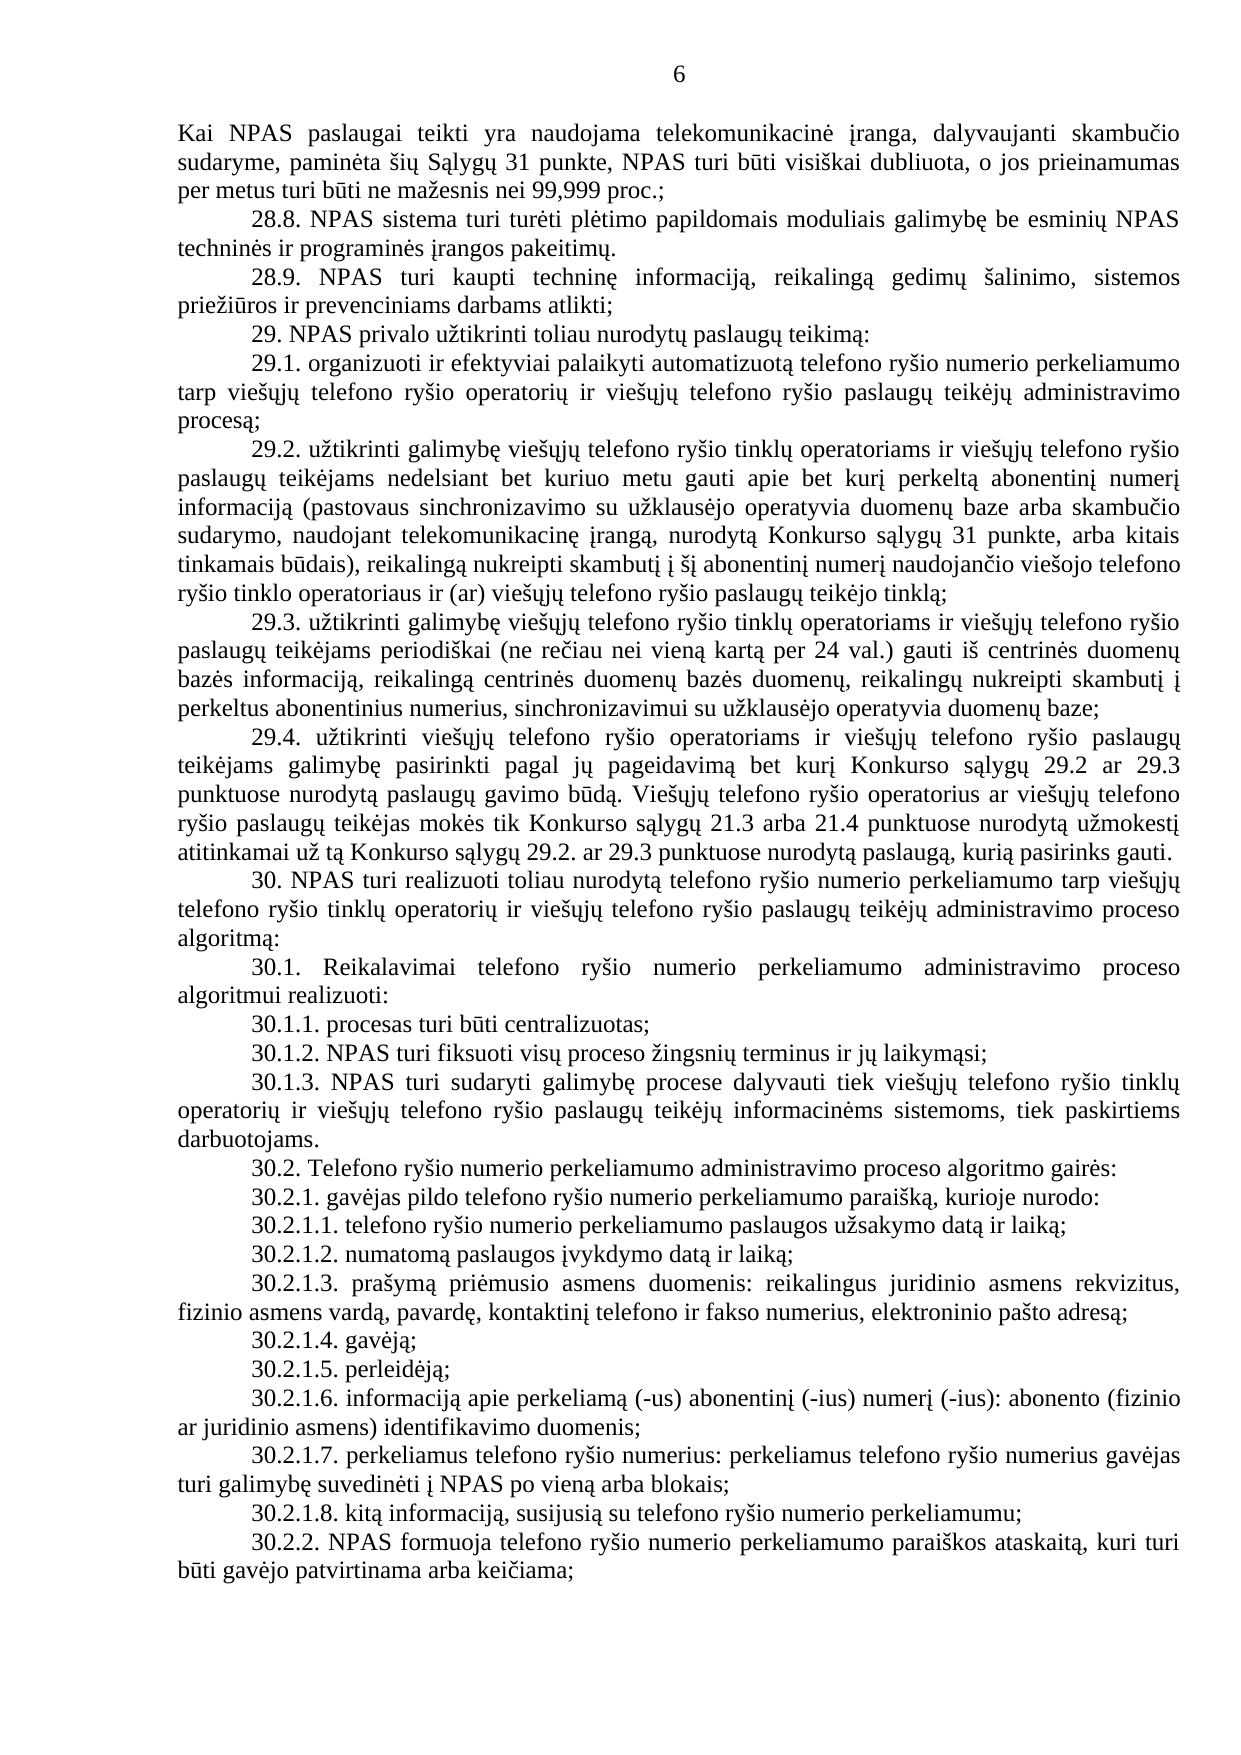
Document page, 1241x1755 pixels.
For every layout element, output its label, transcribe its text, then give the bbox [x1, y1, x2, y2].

text 30.1.3. NPAS turi sudaryti galimybę procese dalyvauti tiek viešųjų telefono ryšio tinklų operatorių ir viešųjų telefono ryšio paslaugų teikėjų informacinėms sistemoms, tiek paskirtiems darbuotojams. [177, 1067, 1181, 1153]
text 30.1.2. NPAS turi fiksuoti visų proceso žingsnių terminus ir jų laikymąsi; [177, 1038, 1181, 1067]
text Kai NPAS paslaugai teikti yra naudojama telekomunikacinė įranga, dalyvaujanti skambučio sudaryme, paminėta šių Sąlygų 31 punkte, NPAS turi būti visiškai dubliuota, o jos prieinamumas per metus turi būti ne mažesnis nei 99,999 proc.; [177, 118, 1181, 204]
text 30.2.1.4. gavėją; [177, 1326, 1181, 1354]
text 30.2.1.3. prašymą priėmusio asmens duomenis: reikalingus juridinio asmens rekvizitus, fizinio asmens vardą, pavardę, kontaktinį telefono ir fakso numerius, elektroninio pašto adresą; [177, 1268, 1181, 1326]
text 30. NPAS turi realizuoti toliau nurodytą telefono ryšio numerio perkeliamumo tarp viešųjų telefono ryšio tinklų operatorių ir viešųjų telefono ryšio paslaugų teikėjų administravimo proceso algoritmą: [177, 866, 1181, 952]
text 30.2.1.7. perkeliamus telefono ryšio numerius: perkeliamus telefono ryšio numerius gavėjas turi galimybę suvedinėti į NPAS po vieną arba blokais; [177, 1441, 1181, 1498]
text 29.2. užtikrinti galimybę viešųjų telefono ryšio tinklų operatoriams ir viešųjų telefono ryšio paslaugų teikėjams nedelsiant bet kuriuo metu gauti apie bet kurį perkeltą abonentinį numerį informaciją (pastovaus sinchronizavimo su užklausėjo operatyvia duomenų baze arba skambučio sudarymo, naudojant telekomunikacinę įrangą, nurodytą Konkurso sąlygų 31 punkte, arba kitais tinkamais būdais), reikalingą nukreipti skambutį į šį abonentinį numerį naudojančio viešojo telefono ryšio tinklo operatoriaus ir (ar) viešųjų telefono ryšio paslaugų teikėjo tinklą; [177, 434, 1181, 607]
text 30.2.1.2. numatomą paslaugos įvykdymo datą ir laiką; [177, 1239, 1181, 1268]
text 30.2.2. NPAS formuoja telefono ryšio numerio perkeliamumo paraiškos ataskaitą, kuri turi būti gavėjo patvirtinama arba keičiama; [177, 1527, 1181, 1584]
text 30.1.1. procesas turi būti centralizuotas; [177, 1009, 1181, 1038]
text 30.1. Reikalavimai telefono ryšio numerio perkeliamumo administravimo proceso algoritmui realizuoti: [177, 952, 1181, 1009]
text 29. NPAS privalo užtikrinti toliau nurodytų paslaugų teikimą: [177, 319, 1181, 348]
text 30.2.1.6. informaciją apie perkeliamą (-us) abonentinį (-ius) numerį (-ius): abonento (fizinio ar juridinio asmens) identifikavimo duomenis; [177, 1383, 1181, 1441]
text 29.1. organizuoti ir efektyviai palaikyti automatizuotą telefono ryšio numerio perkeliamumo tarp viešųjų telefono ryšio operatorių ir viešųjų telefono ryšio paslaugų teikėjų administravimo procesą; [177, 348, 1181, 434]
text 30.2.1.1. telefono ryšio numerio perkeliamumo paslaugos užsakymo datą ir laiką; [177, 1211, 1181, 1239]
text 30.2.1. gavėjas pildo telefono ryšio numerio perkeliamumo paraišką, kurioje nurodo: [177, 1182, 1181, 1211]
text 28.8. NPAS sistema turi turėti plėtimo papildomais moduliais galimybę be esminių NPAS techninės ir programinės įrangos pakeitimų. [177, 204, 1181, 262]
text 29.3. užtikrinti galimybę viešųjų telefono ryšio tinklų operatoriams ir viešųjų telefono ryšio paslaugų teikėjams periodiškai (ne rečiau nei vieną kartą per 24 val.) gauti iš centrinės duomenų bazės informaciją, reikalingą centrinės duomenų bazės duomenų, reikalingų nukreipti skambutį į perkeltus abonentinius numerius, sinchronizavimui su užklausėjo operatyvia duomenų baze; [177, 607, 1181, 722]
text 30.2. Telefono ryšio numerio perkeliamumo administravimo proceso algoritmo gairės: [177, 1153, 1181, 1182]
text 30.2.1.5. perleidėją; [177, 1354, 1181, 1383]
text 30.2.1.8. kitą informaciją, susijusią su telefono ryšio numerio perkeliamumu; [177, 1498, 1181, 1527]
text 29.4. užtikrinti viešųjų telefono ryšio operatoriams ir viešųjų telefono ryšio paslaugų teikėjams galimybę pasirinkti pagal jų pageidavimą bet kurį Konkurso sąlygų 29.2 ar 29.3 punktuose nurodytą paslaugų gavimo būdą. Viešųjų telefono ryšio operatorius ar viešųjų telefono ryšio paslaugų teikėjas mokės tik Konkurso sąlygų 21.3 arba 21.4 punktuose nurodytą užmokestį atitinkamai už tą Konkurso sąlygų 29.2. ar 29.3 punktuose nurodytą paslaugą, kurią pasirinks gauti. [177, 722, 1181, 866]
text 28.9. NPAS turi kaupti techninę informaciją, reikalingą gedimų šalinimo, sistemos priežiūros ir prevenciniams darbams atlikti; [177, 262, 1181, 319]
